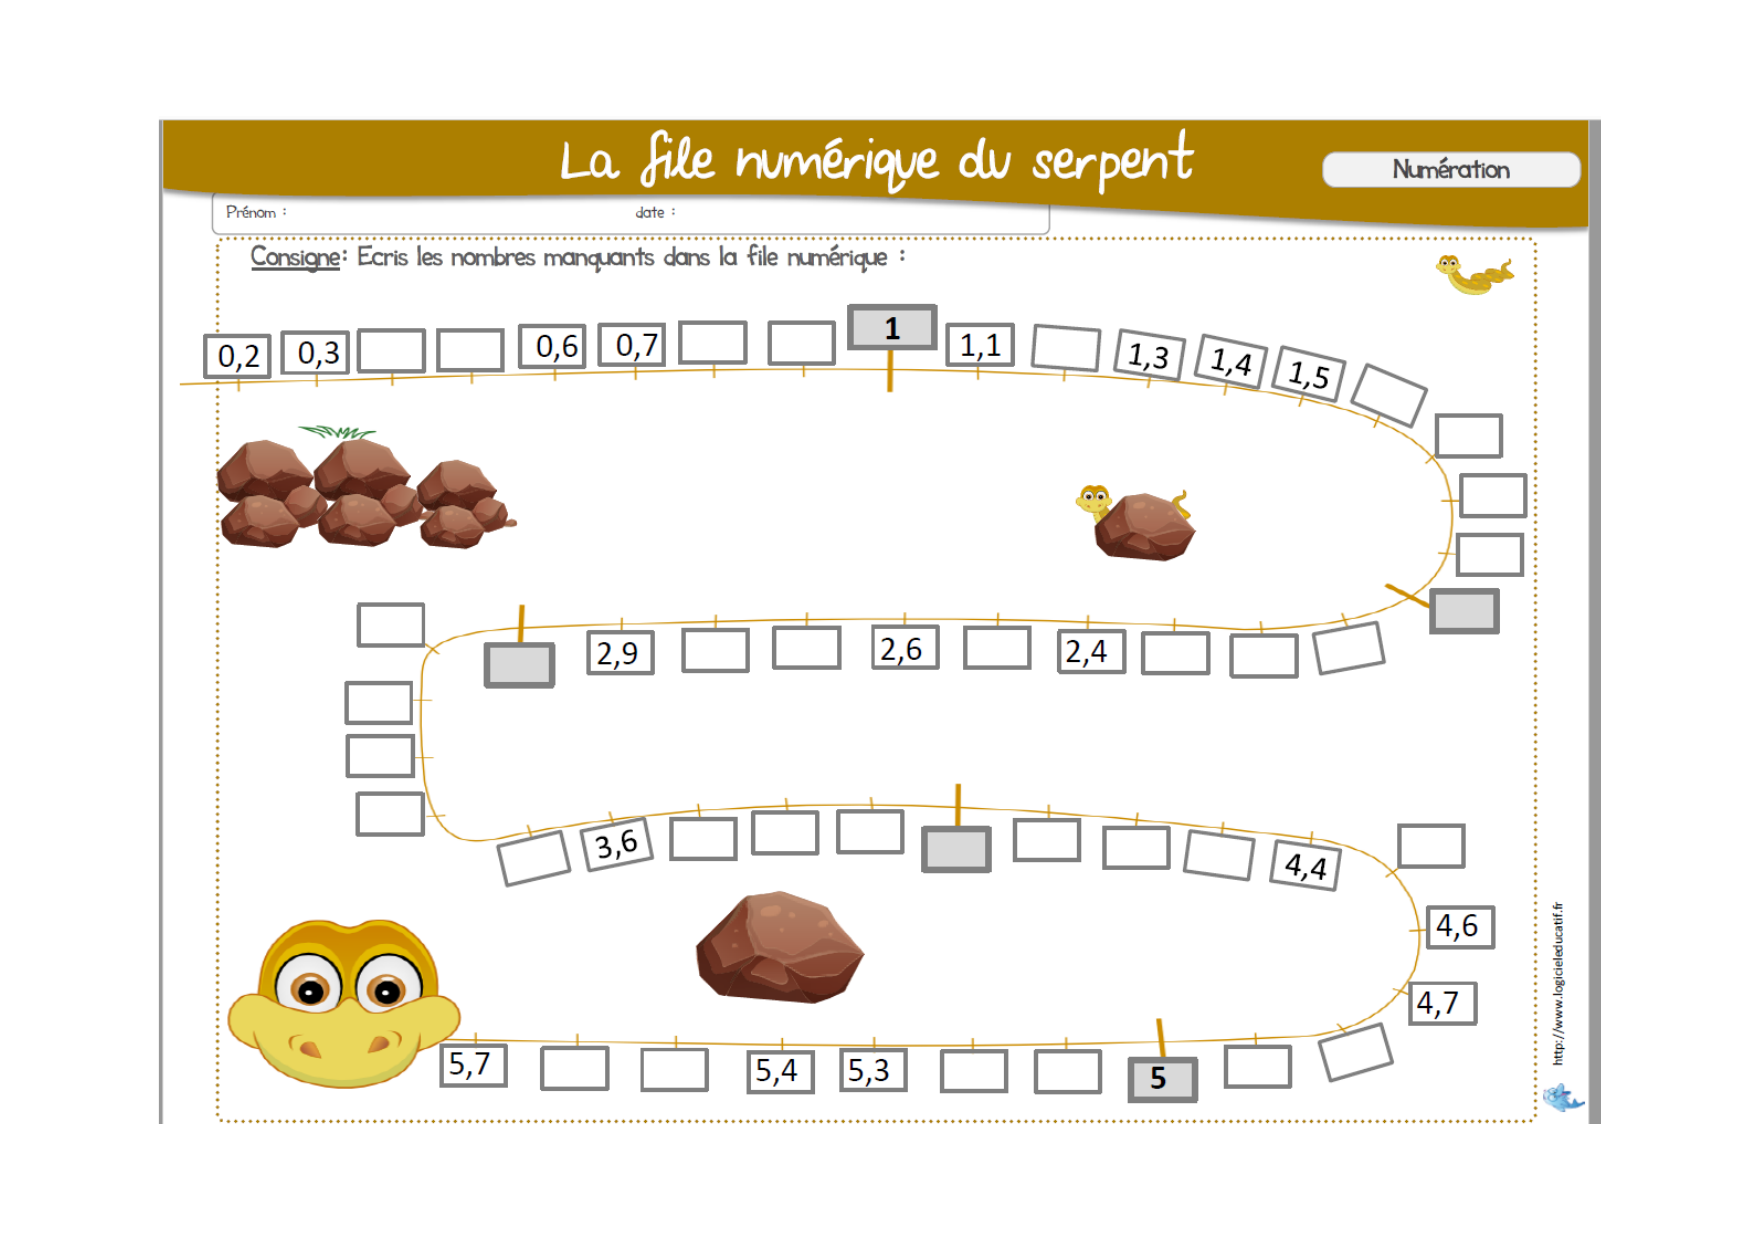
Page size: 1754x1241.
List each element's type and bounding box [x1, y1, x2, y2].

picture [158, 116, 1601, 1124]
